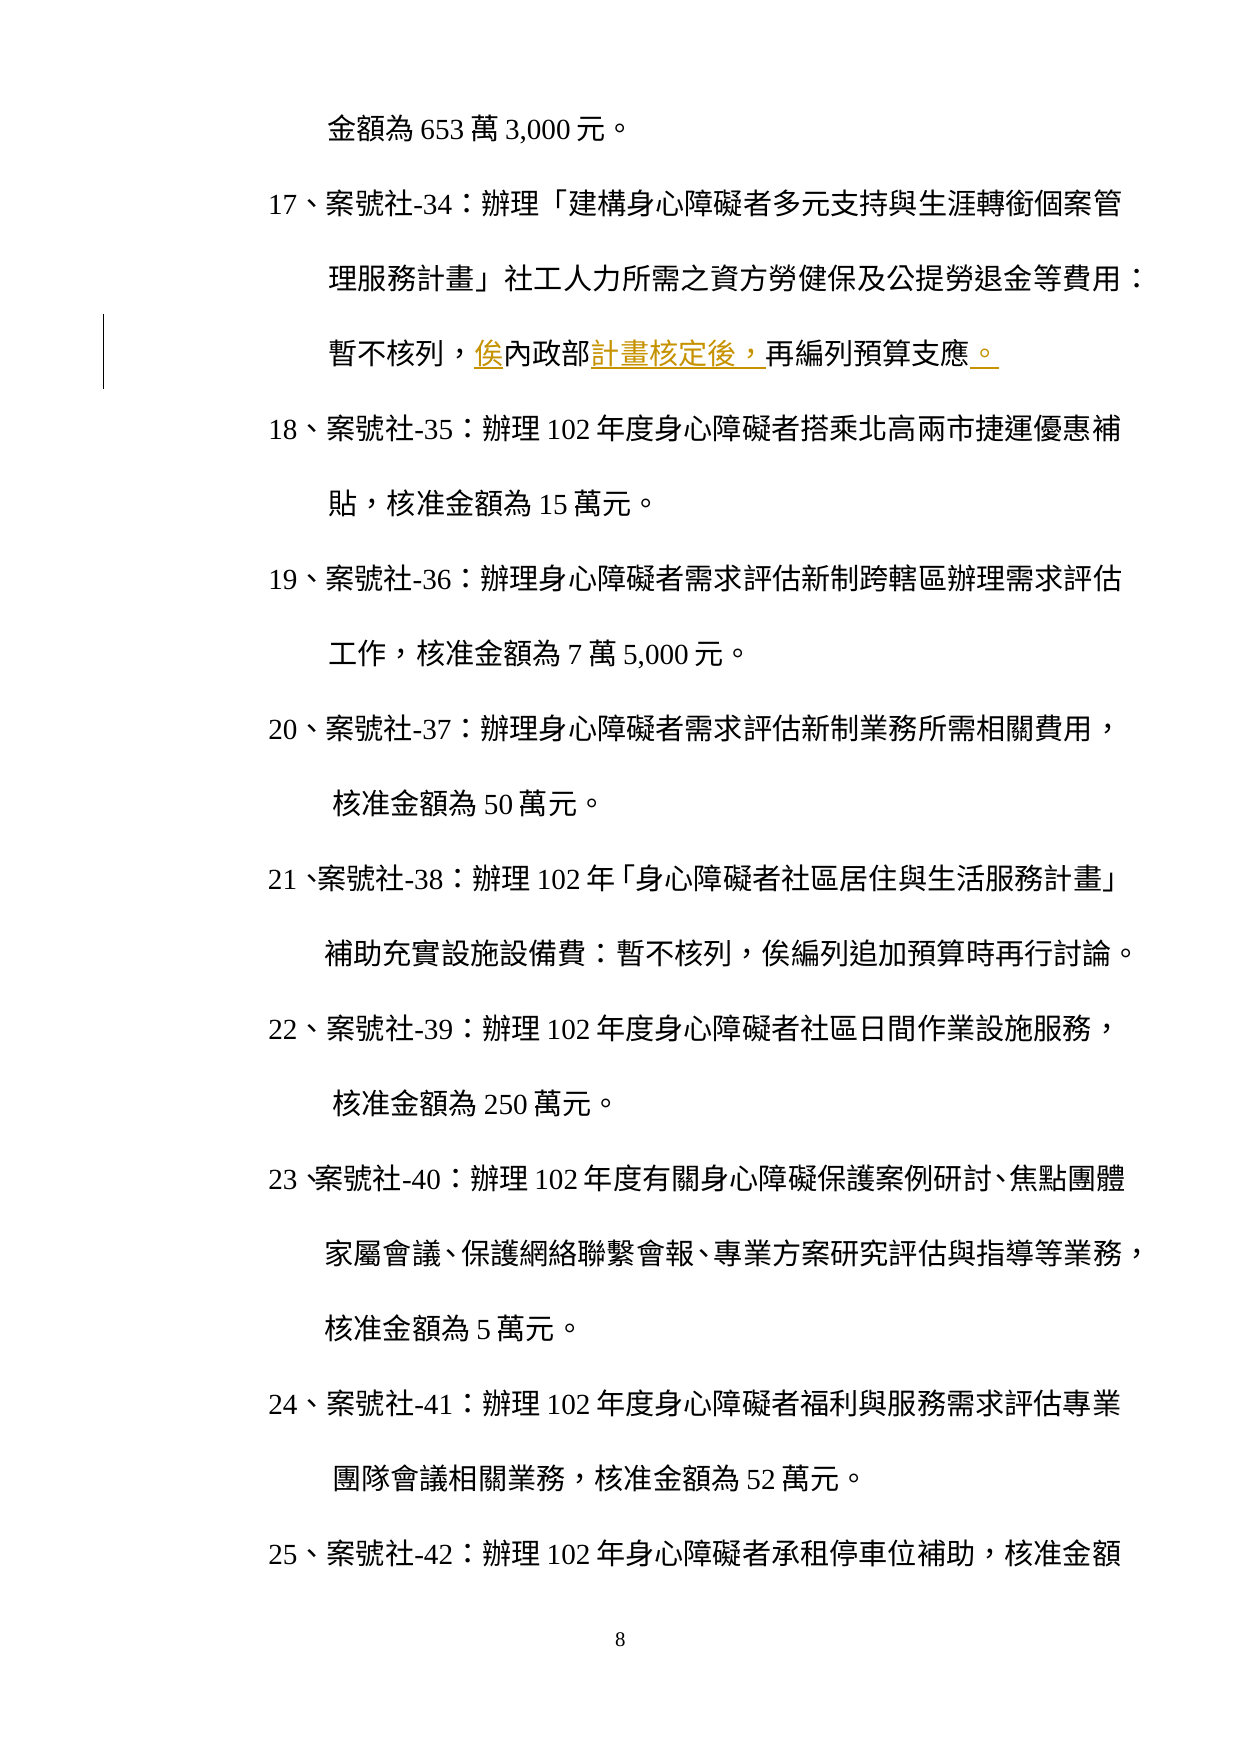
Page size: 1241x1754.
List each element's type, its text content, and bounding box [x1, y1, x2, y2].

text 金額為653萬3,000元。 [268, 89, 1122, 164]
text 25、案號社-42：辦理102年身心障礙者承租停車位補助，核准金額 [268, 1514, 1122, 1589]
text 23、案號社-40：辦理102年度有關身心障礙保護案例研討、焦點團體、家屬會議、保護網絡聯繫會報、專業方案研究評估與指導等業務，核准金額為5萬元。 [268, 1139, 1122, 1364]
text 20、案號社-37：辦理身心障礙者需求評估新制業務所需相關費用，核准金額為50萬元。 [268, 689, 1122, 839]
text 21、案號社-38：辦理102年「身心障礙者社區居住與生活服務計畫」補助充實設施設備費：暫不核列，俟編列追加預算時再行討論。 [268, 839, 1122, 989]
text 18、案號社-35：辦理102年度身心障礙者搭乘北高兩市捷運優惠補貼，核准金額為15萬元。 [268, 389, 1122, 539]
text 22、案號社-39：辦理102年度身心障礙者社區日間作業設施服務，核准金額為250萬元。 [268, 989, 1122, 1139]
text 19、案號社-36：辦理身心障礙者需求評估新制跨轄區辦理需求評估工作，核准金額為7萬5,000元。 [268, 539, 1122, 689]
text 24、案號社-41：辦理102年度身心障礙者福利與服務需求評估專業團隊會議相關業務，核准金額為52萬元。 [268, 1364, 1122, 1514]
text 17、案號社-34：辦理「建構身心障礙者多元支持與生涯轉銜個案管理服務計畫」社工人力所需之資方勞健保及公提勞退金等費用：暫不核列，俟內政部計畫核定後，再編列預算支應。 [268, 164, 1122, 389]
